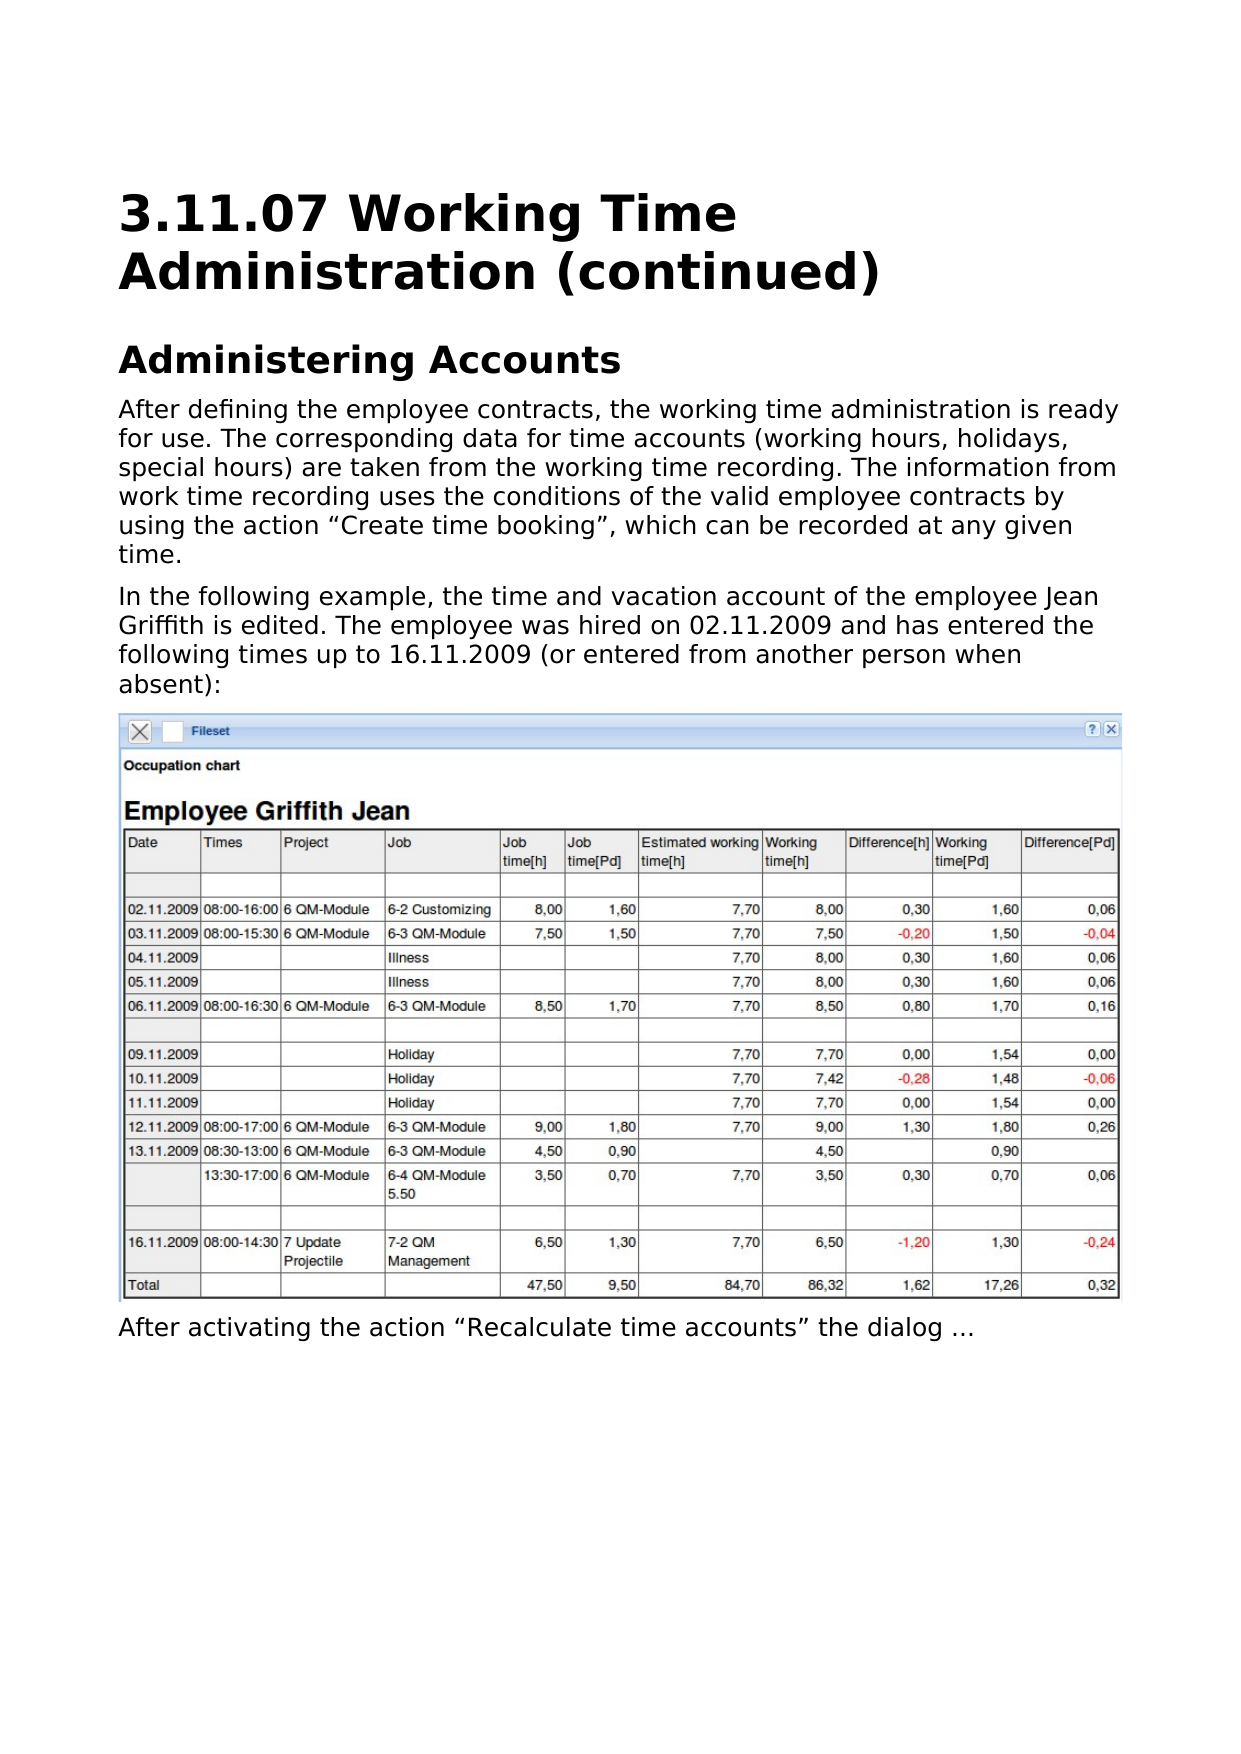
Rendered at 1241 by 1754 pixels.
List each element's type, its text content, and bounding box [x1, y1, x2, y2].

subtitle Administering Accounts [118, 339, 1122, 382]
text After defining the employee contracts, the working time administration is ready for use. The corresponding data for time accounts (working hours, holidays, special hours) are taken from the working time recording. The information from work time recording uses the conditions of the valid employee contracts by using the action “Create time booking”, which can be recorded at any given time. [118, 395, 1122, 570]
subtitle 3.11.07 Working Time Administration (continued) [118, 185, 1122, 301]
text After activating the action “Recalculate time accounts” the dialog ... [118, 1314, 1122, 1343]
picture [118, 711, 1123, 1302]
text In the following example, the time and vacation account of the employee Jean Griffith is edited. The employee was hired on 02.11.2009 and has entered the following times up to 16.11.2009 (or entered from another person when absent): [118, 582, 1122, 699]
